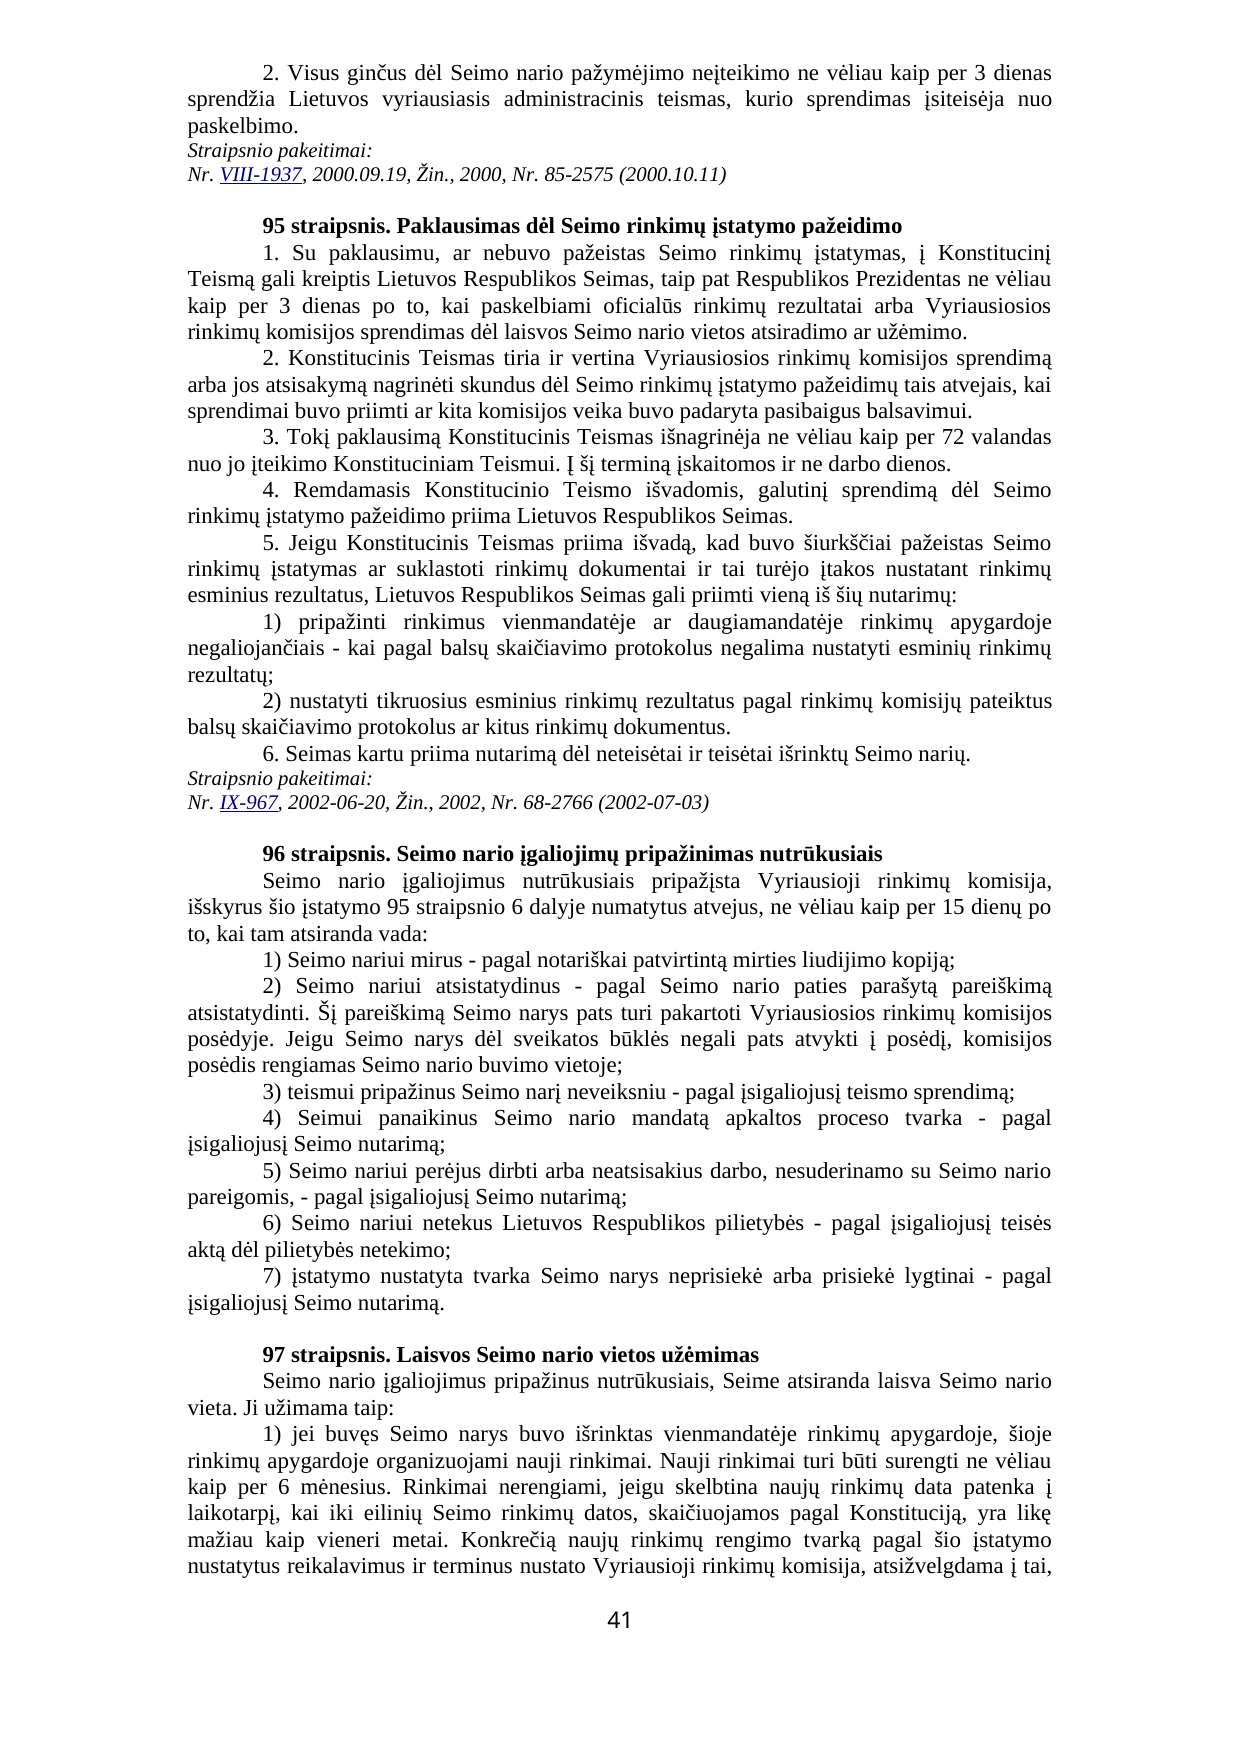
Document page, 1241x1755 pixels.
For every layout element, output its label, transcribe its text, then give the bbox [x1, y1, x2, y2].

text 2. Visus ginčus dėl Seimo nario pažymėjimo neįteikimo ne vėliau kaip per 3 dienas sprendžia Lietuvos vyriausiasis administracinis teismas, kurio sprendimas įsiteisėja nuo paskelbimo. [187, 59, 1053, 138]
text 1) pripažinti rinkimus vienmandatėje ar daugiamandatėje rinkimų apygardoje negaliojančiais - kai pagal balsų skaičiavimo protokolus negalima nustatyti esminių rinkimų rezultatų; [187, 608, 1053, 687]
text Nr. VIII-1937, 2000.09.19, Žin., 2000, Nr. 85-2575 (2000.10.11) [187, 162, 1053, 186]
text 7) įstatymo nustatyta tvarka Seimo narys neprisiekė arba prisiekė lygtinai - pagal įsigaliojusį Seimo nutarimą. [187, 1262, 1053, 1315]
text 6. Seimas kartu priima nutarimą dėl neteisėtai ir teisėtai išrinktų Seimo narių. [187, 740, 1053, 766]
text 5. Jeigu Konstitucinis Teismas priima išvadą, kad buvo šiurkščiai pažeistas Seimo rinkimų įstatymas ar suklastoti rinkimų dokumentai ir tai turėjo įtakos nustatant rinkimų esminius rezultatus, Lietuvos Respublikos Seimas gali priimti vieną iš šių nutarimų: [187, 529, 1053, 608]
text 2) Seimo nariui atsistatydinus - pagal Seimo nario paties parašytą pareiškimą atsistatydinti. Šį pareiškimą Seimo narys pats turi pakartoti Vyriausiosios rinkimų komisijos posėdyje. Jeigu Seimo narys dėl sveikatos būklės negali pats atvykti į posėdį, komisijos posėdis rengiamas Seimo nario buvimo vietoje; [187, 972, 1053, 1078]
text 6) Seimo nariui netekus Lietuvos Respublikos pilietybės - pagal įsigaliojusį teisės aktą dėl pilietybės netekimo; [187, 1209, 1053, 1262]
subtitle 97 straipsnis. Laisvos Seimo nario vietos užėmimas [187, 1341, 1053, 1368]
text 4. Remdamasis Konstitucinio Teismo išvadomis, galutinį sprendimą dėl Seimo rinkimų įstatymo pažeidimo priima Lietuvos Respublikos Seimas. [187, 476, 1053, 529]
text Seimo nario įgaliojimus nutrūkusiais pripažįsta Vyriausioji rinkimų komisija, išskyrus šio įstatymo 95 straipsnio 6 dalyje numatytus atvejus, ne vėliau kaip per 15 dienų po to, kai tam atsiranda vada: [187, 867, 1053, 946]
subtitle 96 straipsnis. Seimo nario įgaliojimų pripažinimas nutrūkusiais [187, 841, 1053, 867]
text Seimo nario įgaliojimus pripažinus nutrūkusiais, Seime atsiranda laisva Seimo nario vieta. Ji užimama taip: [187, 1368, 1053, 1420]
text 3. Tokį paklausimą Konstitucinis Teismas išnagrinėja ne vėliau kaip per 72 valandas nuo jo įteikimo Konstituciniam Teismui. Į šį terminą įskaitomos ir ne darbo dienos. [187, 423, 1053, 476]
text 2. Konstitucinis Teismas tiria ir vertina Vyriausiosios rinkimų komisijos sprendimą arba jos atsisakymą nagrinėti skundus dėl Seimo rinkimų įstatymo pažeidimų tais atvejais, kai sprendimai buvo priimti ar kita komisijos veika buvo padaryta pasibaigus balsavimui. [187, 344, 1053, 423]
text 5) Seimo nariui perėjus dirbti arba neatsisakius darbo, nesuderinamo su Seimo nario pareigomis, - pagal įsigaliojusį Seimo nutarimą; [187, 1157, 1053, 1209]
text Nr. IX-967, 2002-06-20, Žin., 2002, Nr. 68-2766 (2002-07-03) [187, 790, 1053, 814]
text 1. Su paklausimu, ar nebuvo pažeistas Seimo rinkimų įstatymas, į Konstitucinį Teismą gali kreiptis Lietuvos Respublikos Seimas, taip pat Respublikos Prezidentas ne vėliau kaip per 3 dienas po to, kai paskelbiami oficialūs rinkimų rezultatai arba Vyriausiosios rinkimų komisijos sprendimas dėl laisvos Seimo nario vietos atsiradimo ar užėmimo. [187, 239, 1053, 344]
text Straipsnio pakeitimai: [187, 766, 1053, 790]
subtitle 95 straipsnis. Paklausimas dėl Seimo rinkimų įstatymo pažeidimo [187, 213, 1053, 239]
text Straipsnio pakeitimai: [187, 138, 1053, 162]
text 3) teismui pripažinus Seimo narį neveiksniu - pagal įsigaliojusį teismo sprendimą; [187, 1078, 1053, 1104]
text 4) Seimui panaikinus Seimo nario mandatą apkaltos proceso tvarka - pagal įsigaliojusį Seimo nutarimą; [187, 1104, 1053, 1157]
text 2) nustatyti tikruosius esminius rinkimų rezultatus pagal rinkimų komisijų pateiktus balsų skaičiavimo protokolus ar kitus rinkimų dokumentus. [187, 687, 1053, 740]
text 1) jei buvęs Seimo narys buvo išrinktas vienmandatėje rinkimų apygardoje, šioje rinkimų apygardoje organizuojami nauji rinkimai. Nauji rinkimai turi būti surengti ne vėliau kaip per 6 mėnesius. Rinkimai nerengiami, jeigu skelbtina naujų rinkimų data patenka į laikotarpį, kai iki eilinių Seimo rinkimų datos, skaičiuojamos pagal Konstituciją, yra likę mažiau kaip vieneri metai. Konkrečią naujų rinkimų rengimo tvarką pagal šio įstatymo nustatytus reikalavimus ir terminus nustato Vyriausioji rinkimų komisija, atsižvelgdama į tai, [187, 1420, 1053, 1578]
text 1) Seimo nariui mirus - pagal notariškai patvirtintą mirties liudijimo kopiją; [187, 946, 1053, 972]
